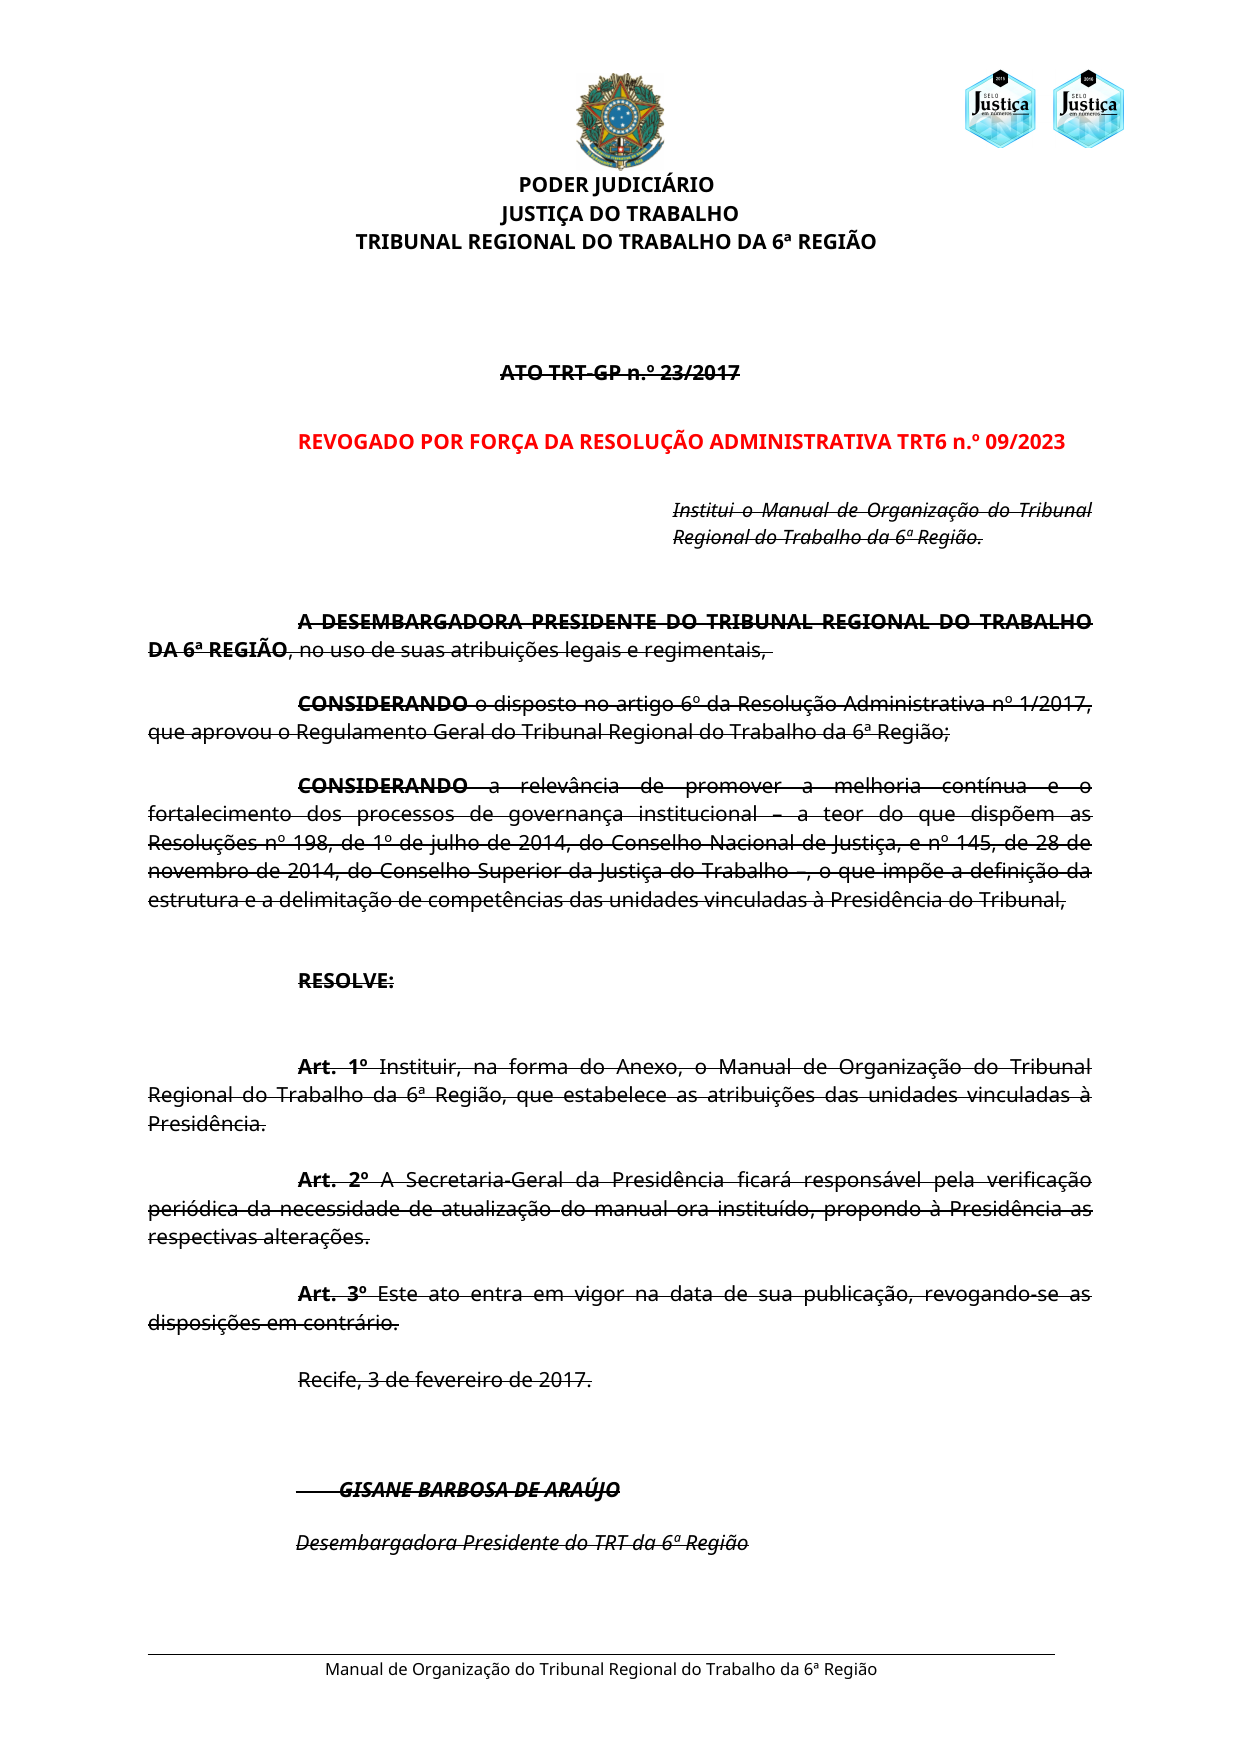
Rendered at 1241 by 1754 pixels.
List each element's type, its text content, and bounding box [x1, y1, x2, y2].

text Art. 3º Este ato entra em vigor na data de sua publicação, revogando-se as disposições em contrário. [148, 1279, 1092, 1336]
text Institui o Manual de Organização do Tribunal Regional do Trabalho da 6ª Região. [673, 513, 1092, 550]
text Institui o Manual de Organização do Tribunal Regional do Trabalho da 6ª Região. [673, 496, 1092, 512]
text Recife, 3 de fevereiro de 2017. [148, 1365, 1092, 1393]
text Art. 1º Instituir, na forma do Anexo, o Manual de Organização do Tribunal Regional do Trabalho da 6ª Região, que estabelece as atribuições das unidades vinculadas à Presidência. [148, 1098, 1092, 1137]
picture [576, 73, 665, 171]
text Art. 2º A Secretaria-Geral da Presidência ficará responsável pela verificação periódica da necessidade de atualização do manual ora instituído, propondo à Presidência as respectivas alterações. [148, 1166, 1092, 1210]
text A DESEMBARGADORA PRESIDENTE DO TRIBUNAL REGIONAL DO TRABALHO DA 6ª REGIÃO, no uso de suas atribuições legais e regimentais, [148, 607, 1092, 664]
subtitle Desembargadora Presidente do TRT da 6ª Região [148, 1528, 1092, 1557]
text Art. 1º Instituir, na forma do Anexo, o Manual de Organização do Tribunal Regional do Trabalho da 6ª Região, que estabelece as atribuições das unidades vinculadas à Presidência. [148, 1052, 1092, 1097]
text ATO TRT-GP n.º 23/2017 [148, 358, 1092, 386]
text RESOLVE: [148, 967, 1092, 995]
text CONSIDERANDO o disposto no artigo 6º da Resolução Administrativa nº 1/2017, que aprovou o Regulamento Geral do Tribunal Regional do Trabalho da 6ª Região; [148, 689, 1092, 746]
text CONSIDERANDO a relevância de promover a melhoria contínua e o fortalecimento dos processos de governança institucional – a teor do que dispõem as Resoluções nº 198, de 1º de julho de 2014, do Conselho Nacional de Justiça, e nº 145, de 28 de novembro de 2014, do Conselho Superior da Justiça do Trabalho –, o que impõe a definição da estrutura e a delimitação de competências das unidades vinculadas à Presidência do Tribunal, [148, 874, 1092, 913]
text Art. 2º A Secretaria-Geral da Presidência ficará responsável pela verificação periódica da necessidade de atualização do manual ora instituído, propondo à Presidência as respectivas alterações. [148, 1211, 1092, 1251]
text REVOGADO POR FORÇA DA RESOLUÇÃO ADMINISTRATIVA TRT6 n.º 09/2023 [148, 427, 1092, 456]
subtitle GISANE BARBOSA DE ARAÚJO [148, 1475, 1092, 1503]
text CONSIDERANDO a relevância de promover a melhoria contínua e o fortalecimento dos processos de governança institucional – a teor do que dispõem as Resoluções nº 198, de 1º de julho de 2014, do Conselho Nacional de Justiça, e nº 145, de 28 de novembro de 2014, do Conselho Superior da Justiça do Trabalho –, o que impõe a definição da estrutura e a delimitação de competências das unidades vinculadas à Presidência do Tribunal, [148, 771, 1092, 816]
picture [964, 69, 1124, 148]
text CONSIDERANDO a relevância de promover a melhoria contínua e o fortalecimento dos processos de governança institucional – a teor do que dispõem as Resoluções nº 198, de 1º de julho de 2014, do Conselho Nacional de Justiça, e nº 145, de 28 de novembro de 2014, do Conselho Superior da Justiça do Trabalho –, o que impõe a definição da estrutura e a delimitação de competências das unidades vinculadas à Presidência do Tribunal, [148, 846, 1092, 872]
text CONSIDERANDO a relevância de promover a melhoria contínua e o fortalecimento dos processos de governança institucional – a teor do que dispõem as Resoluções nº 198, de 1º de julho de 2014, do Conselho Nacional de Justiça, e nº 145, de 28 de novembro de 2014, do Conselho Superior da Justiça do Trabalho –, o que impõe a definição da estrutura e a delimitação de competências das unidades vinculadas à Presidência do Tribunal, [148, 817, 1092, 844]
